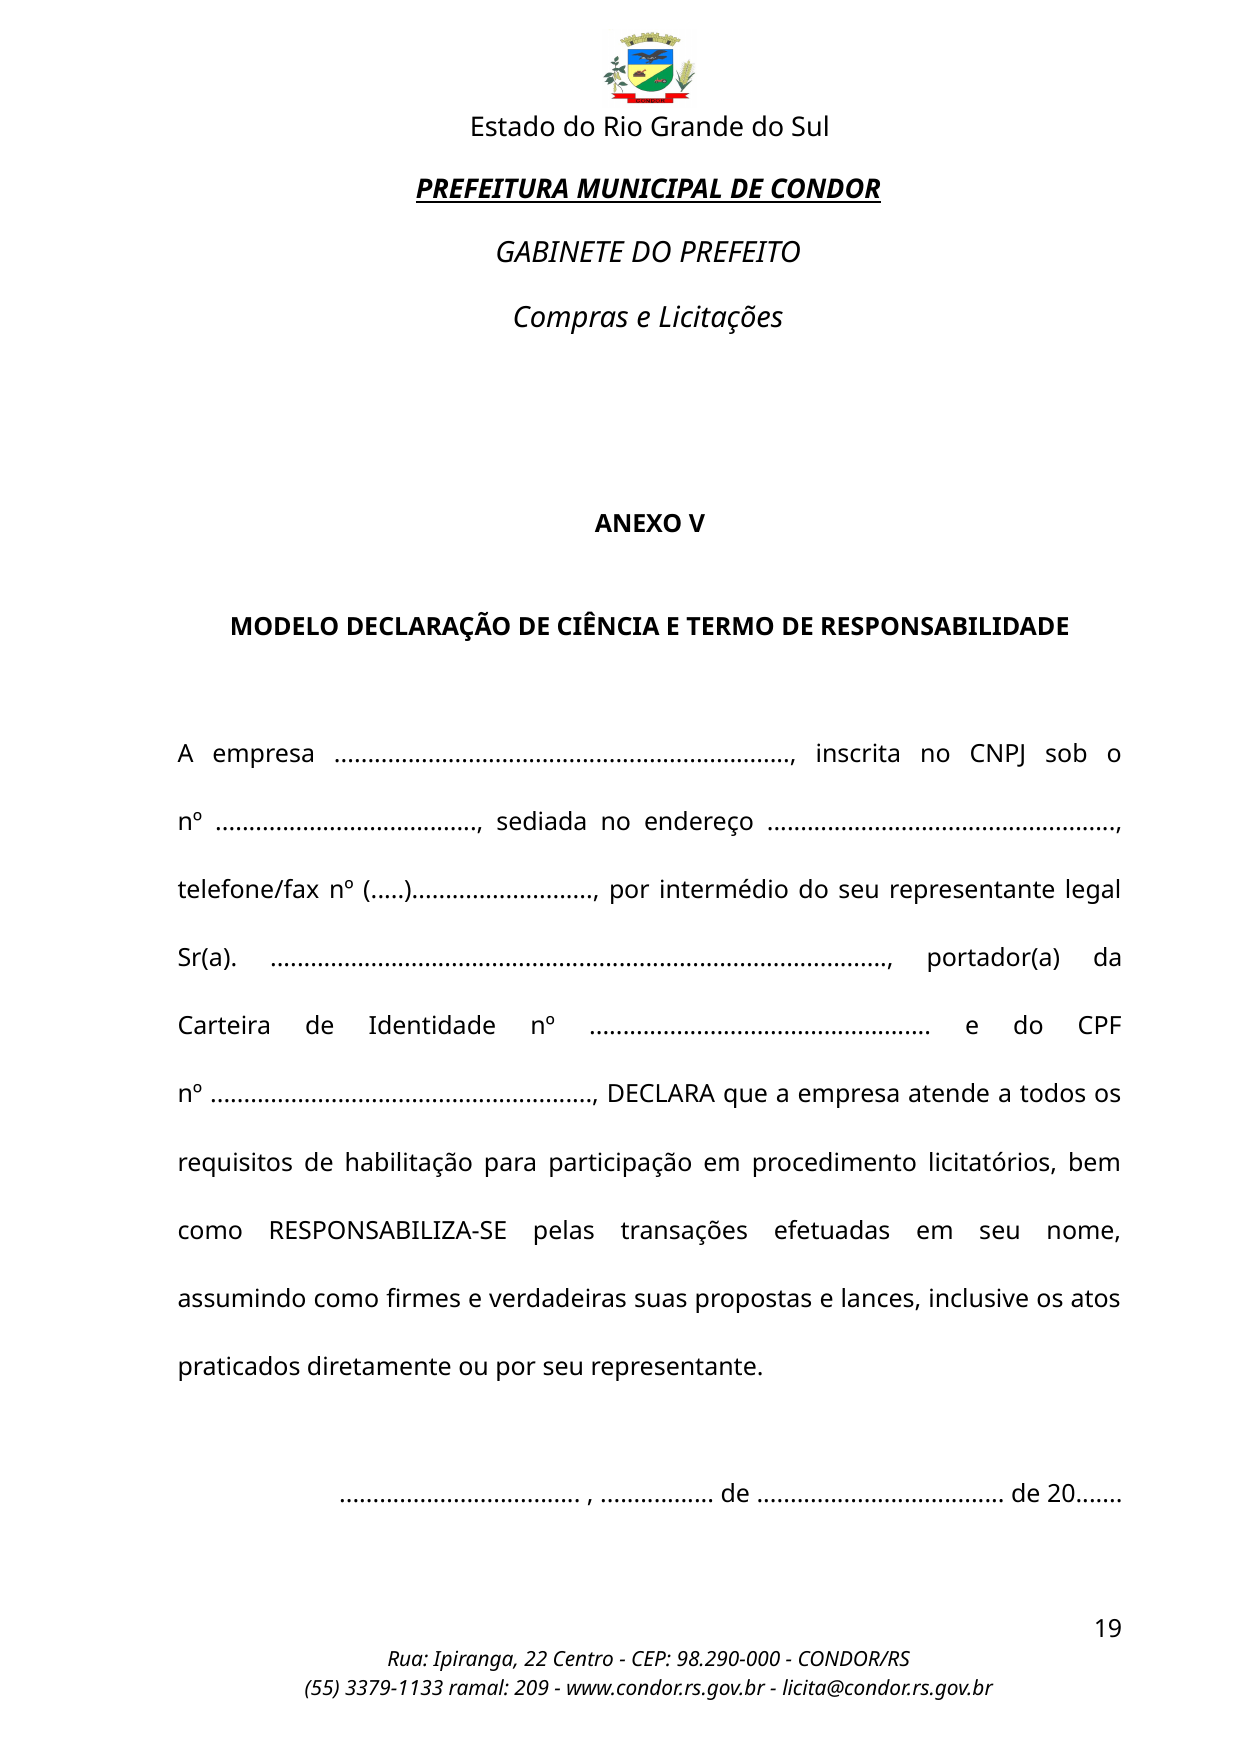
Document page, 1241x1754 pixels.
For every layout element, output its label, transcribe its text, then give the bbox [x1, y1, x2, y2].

text ANEXO V [177, 506, 1122, 540]
text A empresa ...................................................................., inscrita no CNPJ sob o nº ......................................., sediada no endereço ...................................................., telefone/fax nº (.....)..........................., por intermédio do seu representante legal Sr(a). ............................................................................................, portador(a) da Carteira de Identidade nº ................................................... e do CPF nº ........................................................., DECLARA que a empresa atende a todos os requisitos de habilitação para participação em procedimento licitatórios, bem como RESPONSABILIZA-SE pelas transações efetuadas em seu nome, assumindo como firmes e verdadeiras suas propostas e lances, inclusive os atos praticados diretamente ou por seu representante. [177, 735, 1122, 1383]
text .................................... , ................. de ..................................... de 20....... [177, 1476, 1122, 1510]
text MODELO DECLARAÇÃO DE CIÊNCIA E TERMO DE RESPONSABILIDADE [177, 608, 1122, 642]
